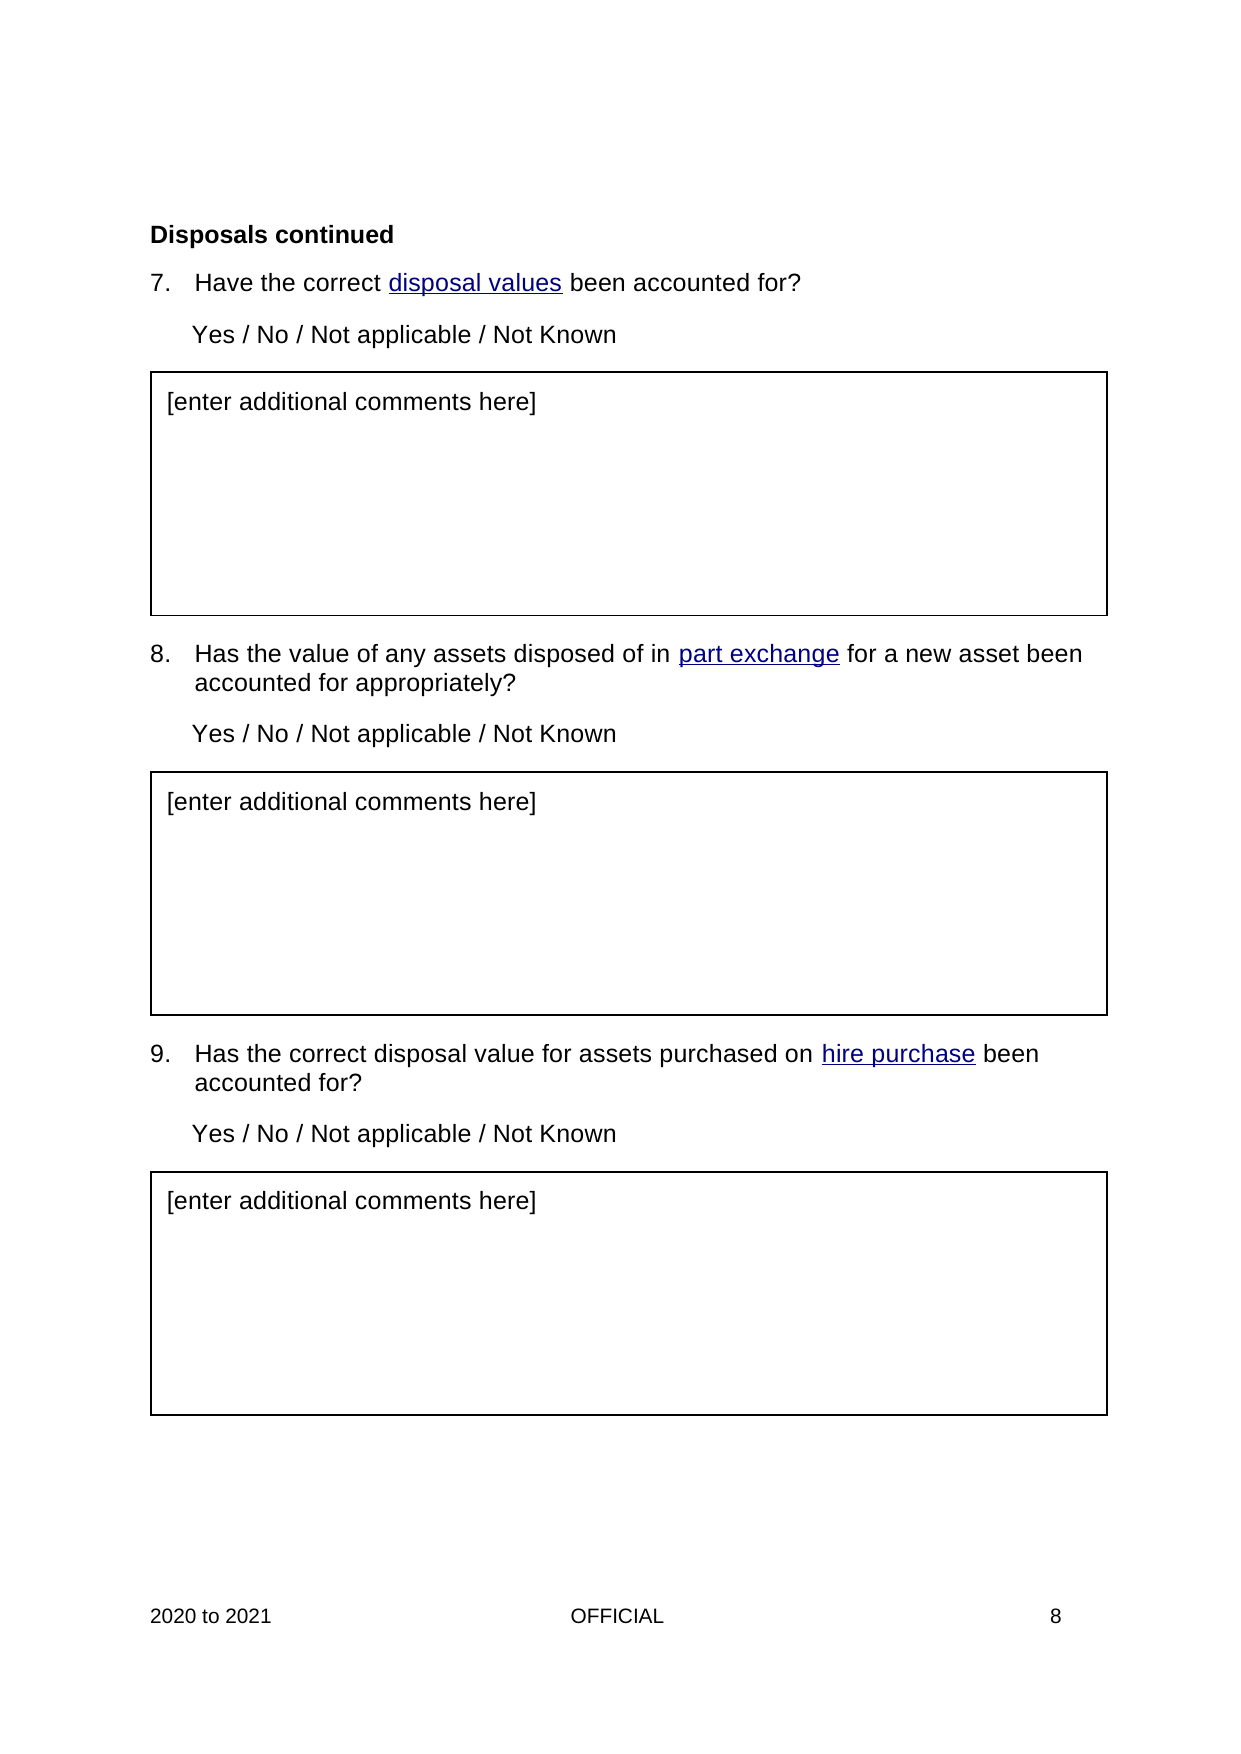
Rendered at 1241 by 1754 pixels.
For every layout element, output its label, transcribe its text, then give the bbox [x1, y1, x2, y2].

subtitle Yes / No / Not applicable / Not Known [191, 319, 1090, 348]
subtitle Yes / No / Not applicable / Not Known [191, 1119, 1090, 1148]
text [enter additional comments here] [167, 786, 1087, 815]
subtitle Has the value of any assets disposed of in part exchange for a new asset been accounted for appropriately? [150, 639, 1090, 697]
subtitle Disposals continued [150, 220, 1090, 249]
subtitle Have the correct disposal values been accounted for? [150, 268, 1090, 297]
subtitle Has the correct disposal value for assets purchased on hire purchase been accounted for? [150, 1039, 1090, 1096]
text [enter additional comments here] [167, 1186, 1087, 1215]
subtitle Yes / No / Not applicable / Not Known [191, 719, 1090, 748]
text [enter additional comments here] [167, 387, 1087, 415]
